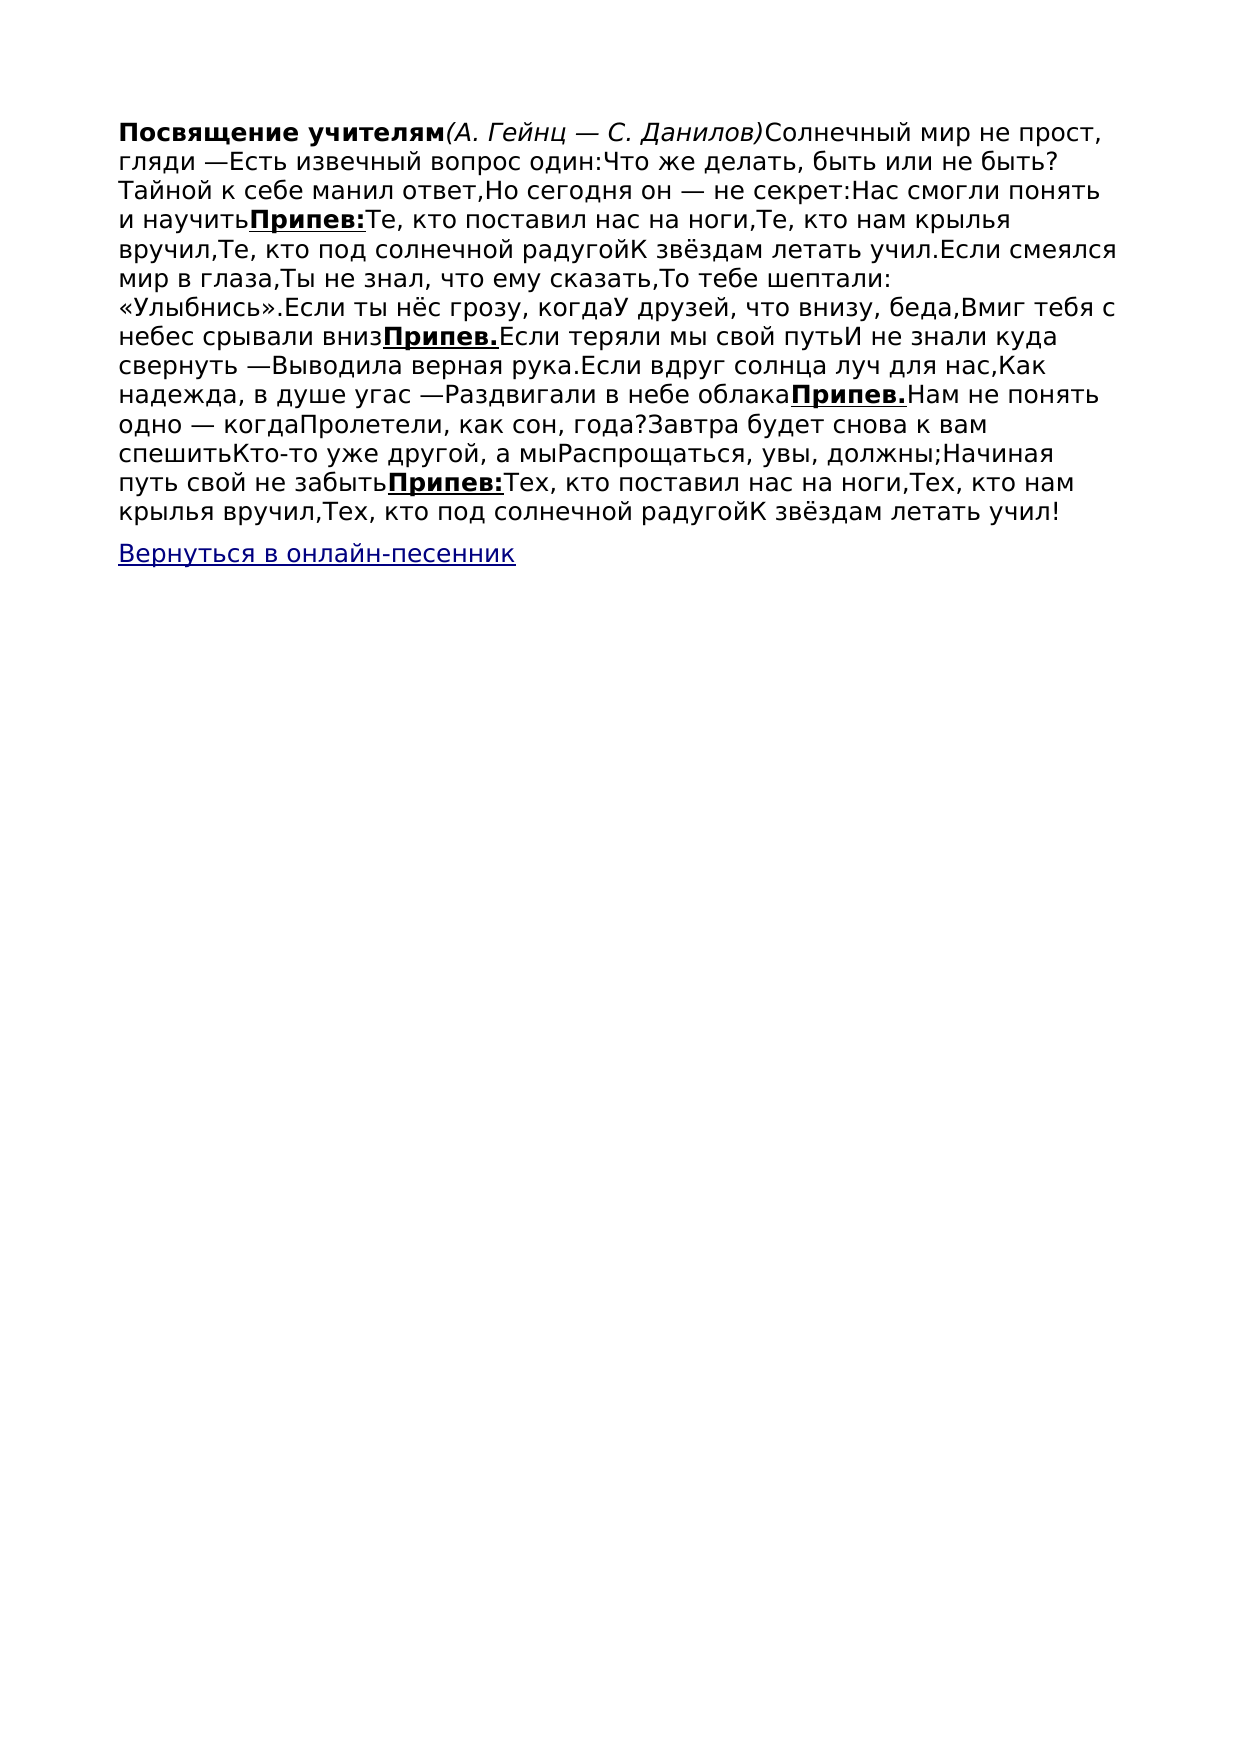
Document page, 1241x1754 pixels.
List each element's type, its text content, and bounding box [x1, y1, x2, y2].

text Посвящение учителям(А. Гейнц — С. Данилов)Солнечный мир не прост, гляди —Есть извечный вопрос один:Что же делать, быть или не быть?Тайной к себе манил ответ,Но сегодня он — не секрет:Нас смогли понять и научитьПрипев:Те, кто поставил нас на ноги,Те, кто нам крылья вручил,Те, кто под солнечной радугойК звёздам летать учил.Если смеялся мир в глаза,Ты не знал, что ему сказать,То тебе шептали: «Улыбнись».Если ты нёс грозу, когдаУ друзей, что внизу, беда,Вмиг тебя с небес срывали внизПрипев.Если теряли мы свой путьИ не знали куда свернуть —Выводила верная рука.Если вдруг солнца луч для нас,Как надежда, в душе угас —Раздвигали в небе облакаПрипев.Нам не понять одно — когдаПролетели, как сон, года?Завтра будет снова к вам спешитьКто-то уже другой, а мыРаспрощаться, увы, должны;Начиная путь свой не забытьПрипев:Тех, кто поставил нас на ноги,Тех, кто нам крылья вручил,Тех, кто под солнечной радугойК звёздам летать учил! [118, 118, 1122, 526]
text Вернуться в онлайн-песенник [118, 539, 1122, 568]
